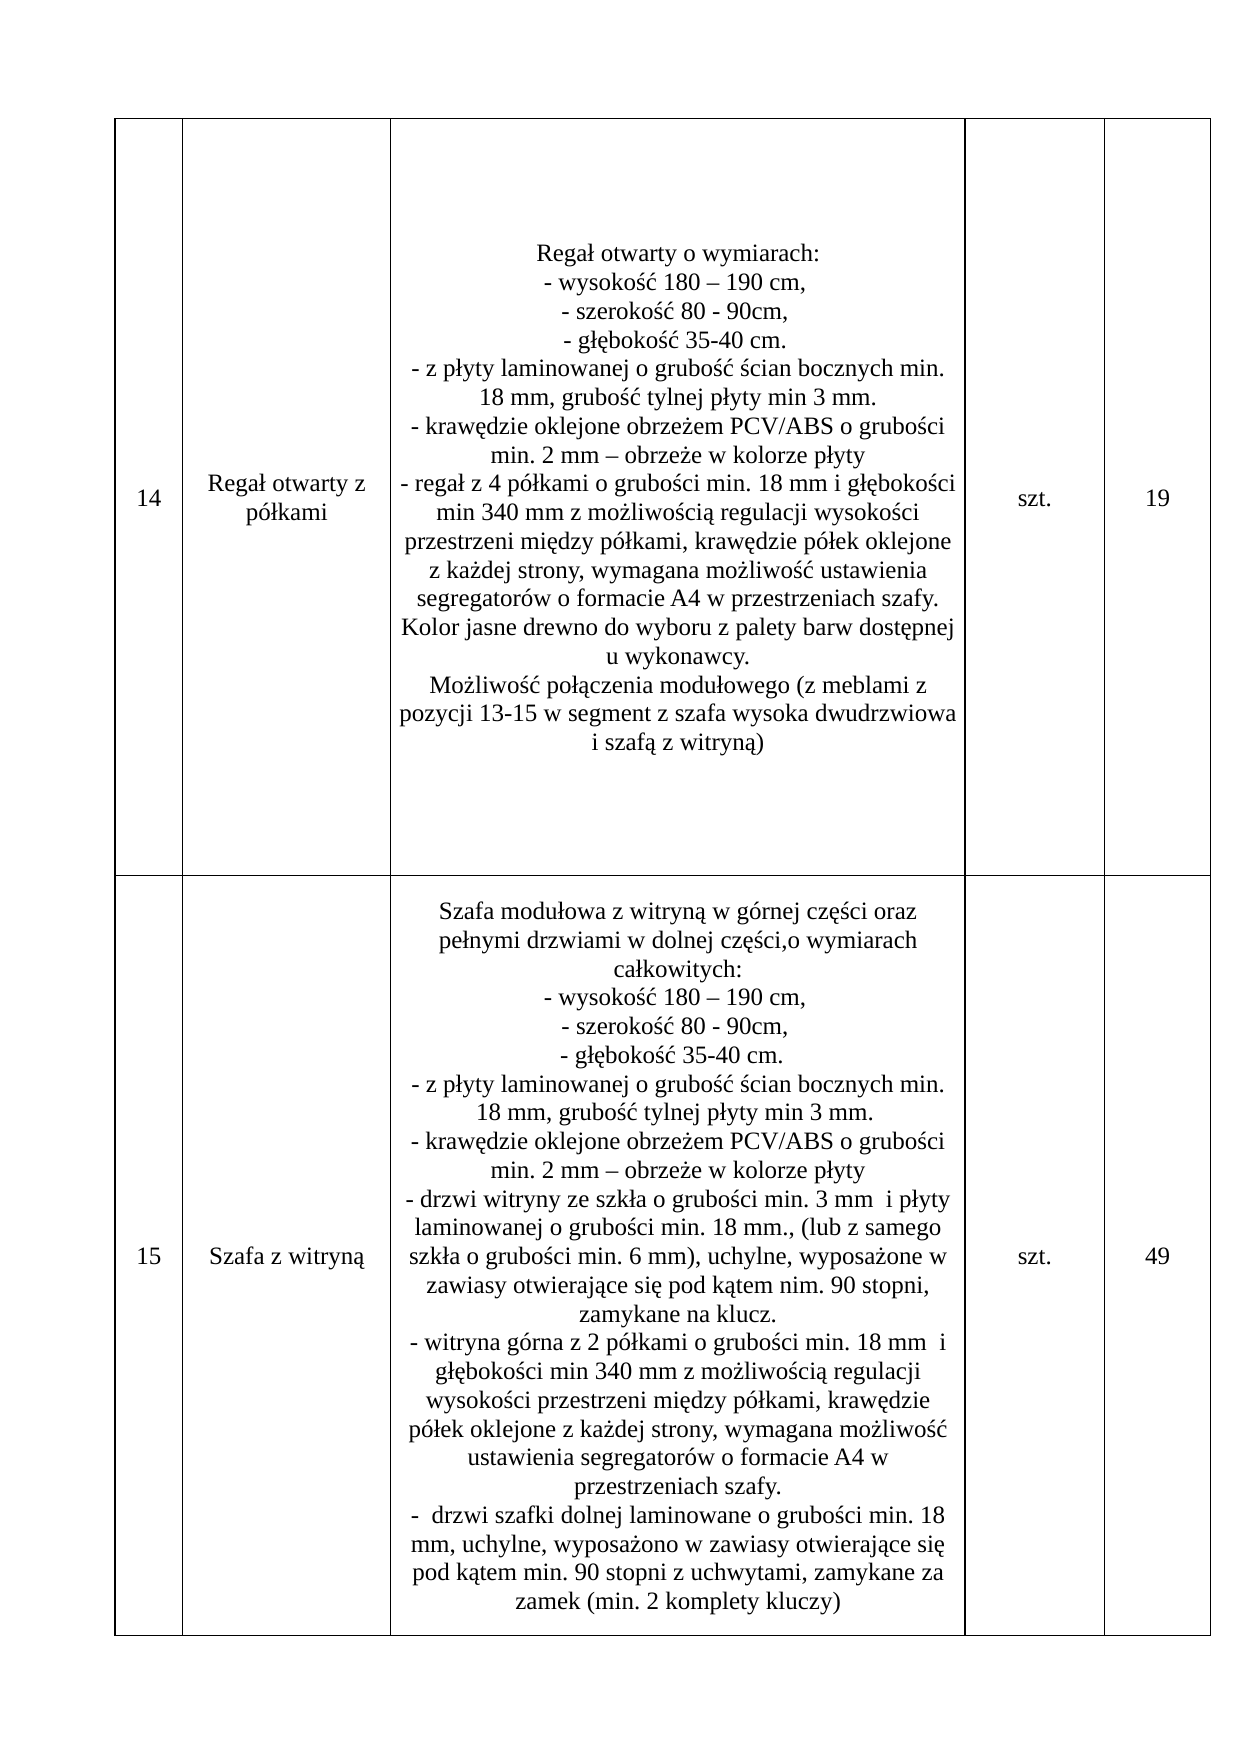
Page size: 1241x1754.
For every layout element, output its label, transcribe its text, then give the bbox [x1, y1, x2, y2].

table_cell 49 [1105, 876, 1210, 1635]
table_cell Szafa modułowa z witryną w górnej części oraz pełnymi drzwiami w dolnej części,o wymiarach całkowitych: - wysokość 180 – 190 cm, - szerokość 80 - 90cm, - głębokość 35-40 cm. - z płyty laminowanej o grubość ścian bocznych min. 18 mm, grubość tylnej płyty min 3 mm. - krawędzie oklejone obrzeżem PCV/ABS o grubości min. 2 mm – obrzeże w kolorze płyty - drzwi witryny ze szkła o grubości min. 3 mm i płyty laminowanej o grubości min. 18 mm., (lub z samego szkła o grubości min. 6 mm), uchylne, wyposażone w zawiasy otwierające się pod kątem nim. 90 stopni, zamykane na klucz. - witryna górna z 2 półkami o grubości min. 18 mm i głębokości min 340 mm z możliwością regulacji wysokości przestrzeni między półkami, krawędzie półek oklejone z każdej strony, wymagana możliwość ustawienia segregatorów o formacie A4 w przestrzeniach szafy. - drzwi szafki dolnej laminowane o grubości min. 18 mm, uchylne, wyposażono w zawiasy otwierające się pod kątem min. 90 stopni z uchwytami, zamykane za zamek (min. 2 komplety kluczy) [391, 876, 964, 1635]
table_cell Szafa z witryną [183, 876, 390, 1635]
table_cell szt. [966, 119, 1104, 875]
table_cell Regał otwarty z półkami [183, 119, 390, 875]
table_cell 15 [116, 876, 182, 1635]
table_cell Regał otwarty o wymiarach: - wysokość 180 – 190 cm, - szerokość 80 - 90cm, - głębokość 35-40 cm. - z płyty laminowanej o grubość ścian bocznych min. 18 mm, grubość tylnej płyty min 3 mm. - krawędzie oklejone obrzeżem PCV/ABS o grubości min. 2 mm – obrzeże w kolorze płyty - regał z 4 półkami o grubości min. 18 mm i głębokości min 340 mm z możliwością regulacji wysokości przestrzeni między półkami, krawędzie półek oklejone z każdej strony, wymagana możliwość ustawienia segregatorów o formacie A4 w przestrzeniach szafy. Kolor jasne drewno do wyboru z palety barw dostępnej u wykonawcy. Możliwość połączenia modułowego (z meblami z pozycji 13-15 w segment z szafa wysoka dwudrzwiowa i szafą z witryną) [391, 119, 964, 875]
table_cell szt. [966, 876, 1104, 1635]
table_cell 14 [116, 119, 182, 875]
table_cell 19 [1105, 119, 1210, 875]
